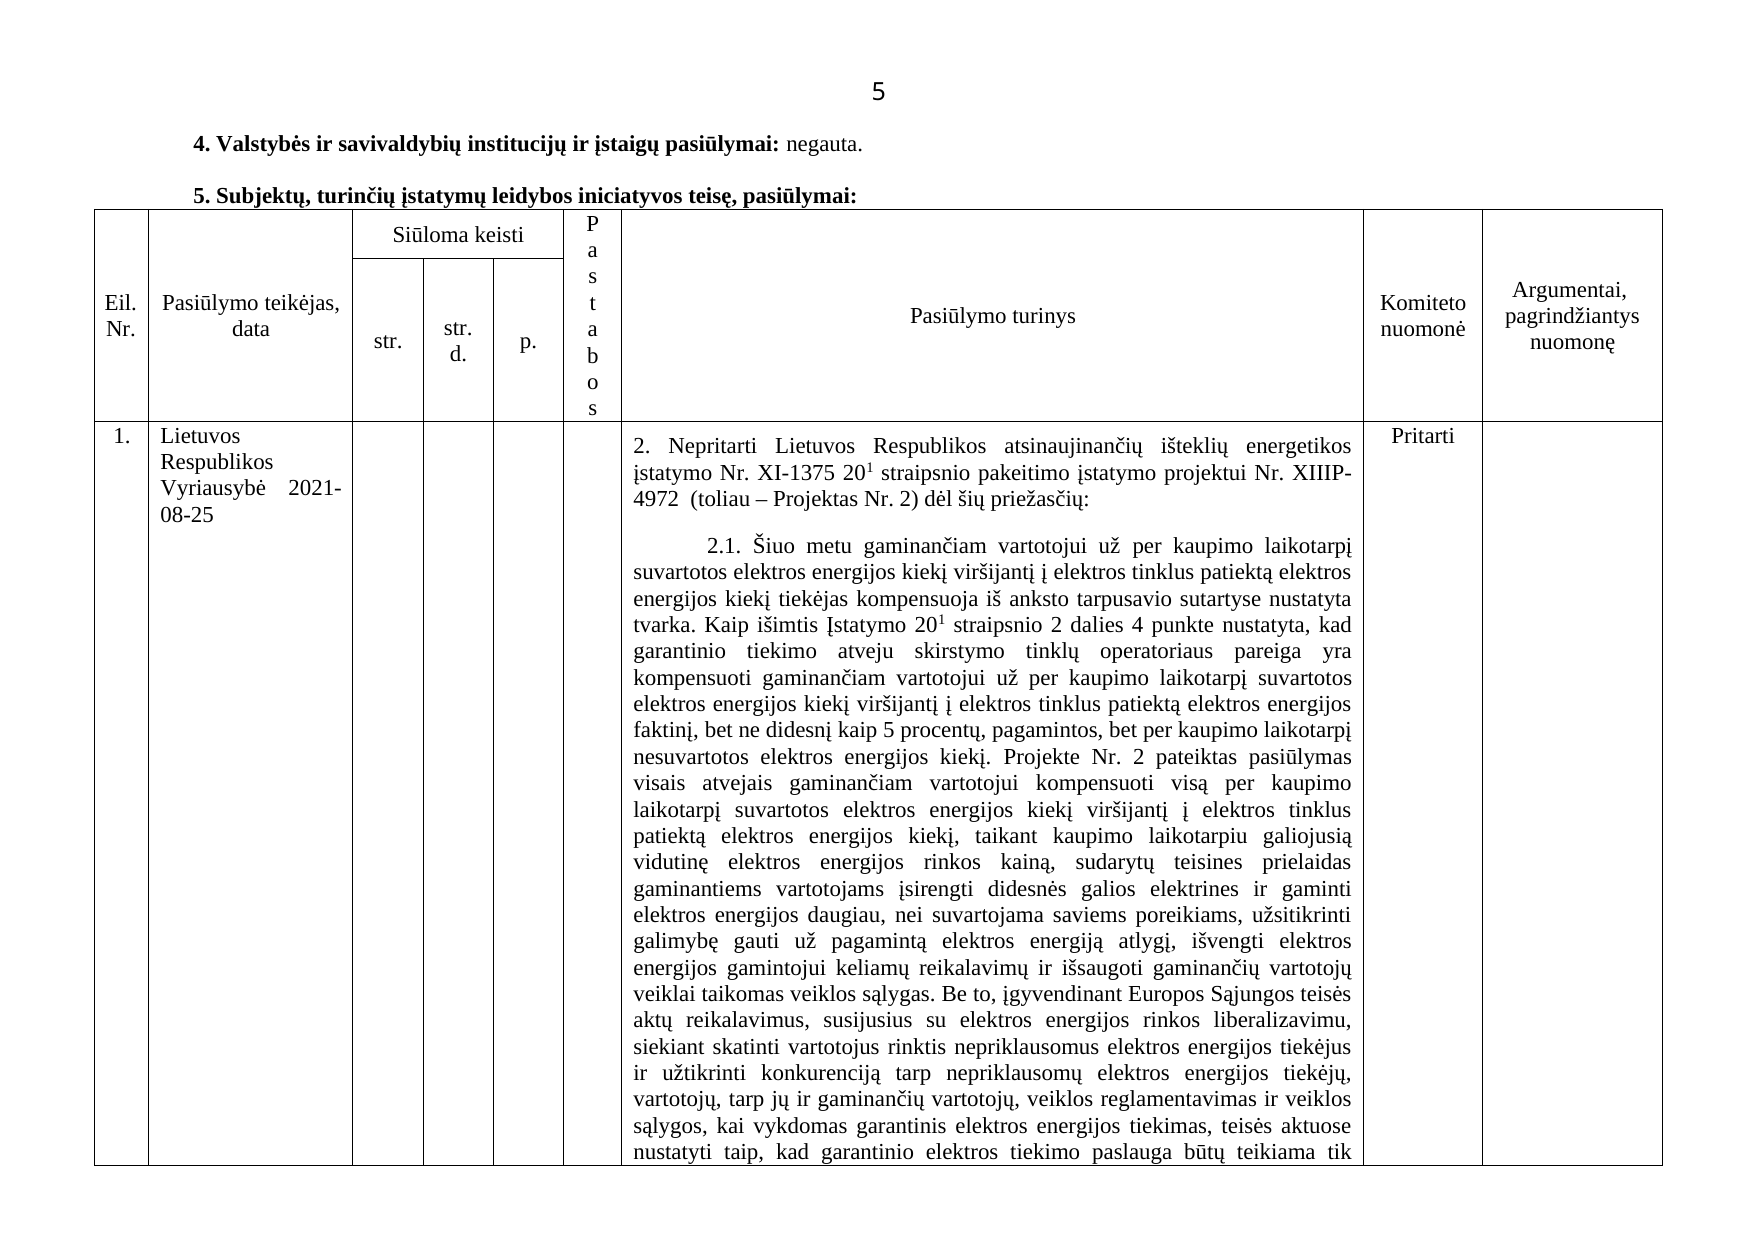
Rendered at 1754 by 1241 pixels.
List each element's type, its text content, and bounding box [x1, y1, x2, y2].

table_cell [353, 422, 423, 1164]
table_cell Lietuvos Respublikos Vyriausybė 2021-08-25 [149, 422, 352, 1164]
subtitle 4. Valstybės ir savivaldybių institucijų ir įstaigų pasiūlymai: negauta. [118, 130, 1639, 156]
table_cell [564, 422, 621, 1164]
table_cell [494, 422, 563, 1164]
table_cell 1. [95, 422, 148, 1164]
table_cell [1483, 422, 1662, 1164]
table_cell p. [494, 259, 563, 421]
table_header Siūloma keisti [353, 210, 563, 258]
table_header Argumentai, pagrindžiantys nuomonę [1483, 210, 1662, 421]
table_header Eil. Nr. [95, 210, 148, 421]
table_header Pastabos [564, 210, 621, 421]
table_cell str. [353, 259, 423, 421]
table_cell 2. Nepritarti Lietuvos Respublikos atsinaujinančių išteklių energetikos įstatymo Nr. XI-1375 201 straipsnio pakeitimo įstatymo projektui Nr. XIIIP-4972 (toliau – Projektas Nr. 2) dėl šių priežasčių: 2.1. Šiuo metu gaminančiam vartotojui už per kaupimo laikotarpį suvartotos elektros energijos kiekį viršijantį į elektros tinklus patiektą elektros energijos kiekį tiekėjas kompensuoja iš anksto tarpusavio sutartyse nustatyta tvarka. Kaip išimtis Įstatymo 201 straipsnio 2 dalies 4 punkte nustatyta, kad garantinio tiekimo atveju skirstymo tinklų operatoriaus pareiga yra kompensuoti gaminančiam vartotojui už per kaupimo laikotarpį suvartotos elektros energijos kiekį viršijantį į elektros tinklus patiektą elektros energijos faktinį, bet ne didesnį kaip 5 procentų, pagamintos, bet per kaupimo laikotarpį nesuvartotos elektros energijos kiekį. Projekte Nr. 2 pateiktas pasiūlymas visais atvejais gaminančiam vartotojui kompensuoti visą per kaupimo laikotarpį suvartotos elektros energijos kiekį viršijantį į elektros tinklus patiektą elektros energijos kiekį, taikant kaupimo laikotarpiu galiojusią vidutinę elektros energijos rinkos kainą, sudarytų teisines prielaidas gaminantiems vartotojams įsirengti didesnės galios elektrines ir gaminti elektros energijos daugiau, nei suvartojama saviems poreikiams, užsitikrinti galimybę gauti už pagamintą elektros energiją atlygį, išvengti elektros energijos gamintojui keliamų reikalavimų ir išsaugoti gaminančių vartotojų veiklai taikomas veiklos sąlygas. Be to, įgyvendinant Europos Sąjungos teisės aktų reikalavimus, susijusius su elektros energijos rinkos liberalizavimu, siekiant skatinti vartotojus rinktis nepriklausomus elektros energijos tiekėjus ir užtikrinti konkurenciją tarp nepriklausomų elektros energijos tiekėjų, vartotojų, tarp jų ir gaminančių vartotojų, veiklos reglamentavimas ir veiklos sąlygos, kai vykdomas garantinis elektros energijos tiekimas, teisės aktuose nustatyti taip, kad garantinio elektros tiekimo paslauga būtų teikiama tik [622, 422, 1363, 1164]
subtitle 5. Subjektų, turinčių įstatymų leidybos iniciatyvos teisę, pasiūlymai: [118, 182, 1639, 209]
table_cell str. d. [424, 259, 493, 421]
table_header Pasiūlymo turinys [622, 210, 1363, 421]
table_cell [424, 422, 493, 1164]
table_header Pasiūlymo teikėjas, data [149, 210, 352, 421]
table_cell Pritarti [1364, 422, 1482, 1164]
table_header Komiteto nuomonė [1364, 210, 1482, 421]
